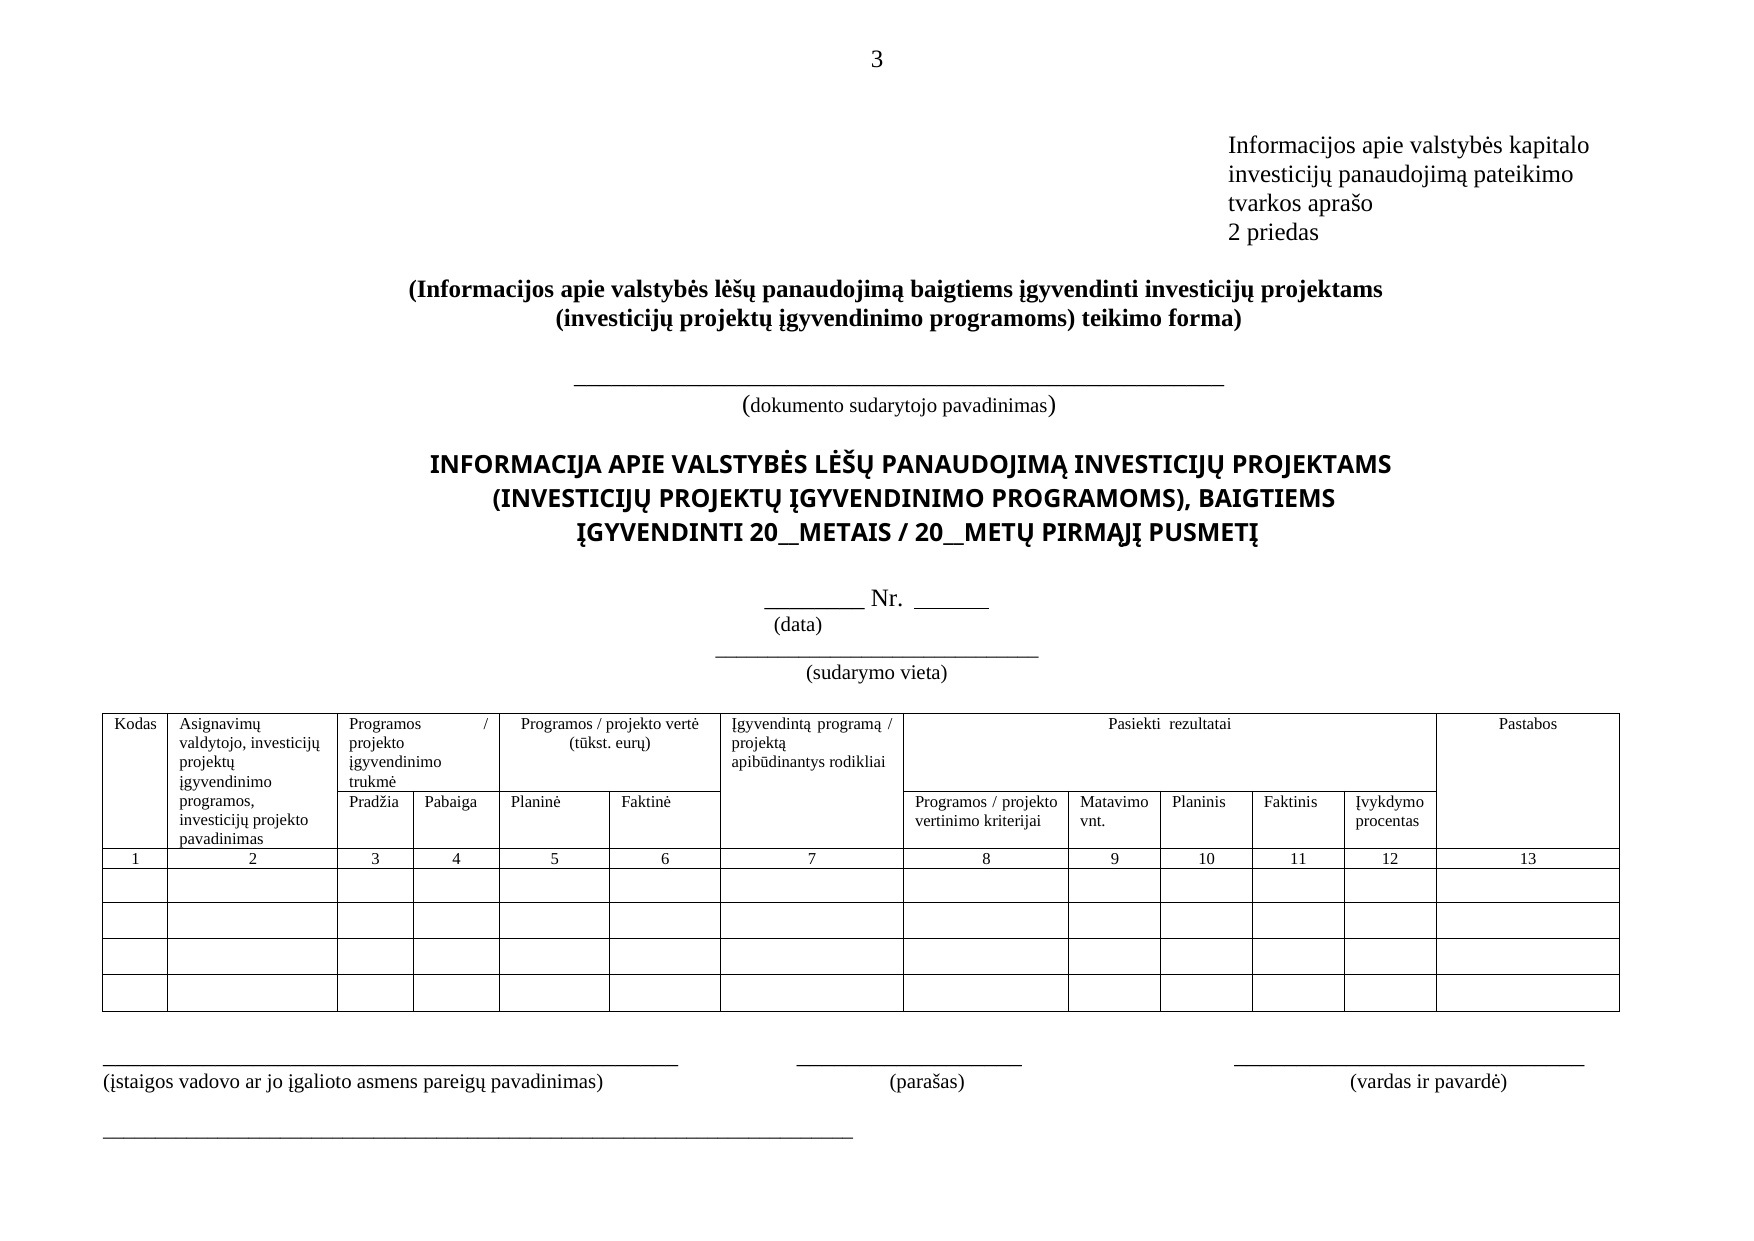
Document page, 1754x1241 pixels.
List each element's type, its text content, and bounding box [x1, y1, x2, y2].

table_cell [610, 869, 720, 902]
table_cell 1 [103, 849, 167, 868]
table_cell [610, 975, 720, 1011]
table_cell [904, 975, 1068, 1011]
table_cell Programos / projekto vertinimo kriterijai [904, 792, 1068, 848]
table_cell [1069, 939, 1160, 974]
text (įstaigos vadovo ar jo įgalioto asmens pareigų pavadinimas) (parašas) (vardas ir pavardė) [103, 1069, 1651, 1093]
table_cell [103, 869, 167, 902]
table_cell 8 [904, 849, 1068, 868]
table_cell [1345, 975, 1436, 1011]
table_header Programos / projekto įgyvendinimo trukmė [338, 714, 499, 791]
text tvarkos aprašo [1153, 188, 1651, 217]
text 2 priedas [1153, 217, 1651, 246]
table_cell 7 [721, 849, 903, 868]
table_cell 9 [1069, 849, 1160, 868]
table_cell [610, 903, 720, 938]
table_cell Faktinė [610, 792, 720, 848]
table_cell [338, 869, 413, 902]
table_cell [721, 903, 903, 938]
text (dokumento sudarytojo pavadinimas) [147, 389, 1651, 418]
text investicijų panaudojimą pateikimo [1153, 159, 1651, 188]
table_cell 5 [500, 849, 609, 868]
table_cell Pradžia [338, 792, 413, 848]
table_cell [904, 939, 1068, 974]
text ________________________________________________________________________ [103, 1117, 1651, 1141]
text (data) [767, 612, 1651, 636]
table_cell [721, 975, 903, 1011]
table_cell Planinis [1161, 792, 1252, 848]
table_cell [1253, 975, 1344, 1011]
table_cell [103, 903, 167, 938]
table_cell [1069, 903, 1160, 938]
table_cell [414, 939, 499, 974]
table_cell [168, 939, 337, 974]
table_header Asignavimų valdytojo, investicijų projektų įgyvendinimo programos, investicijų projekto pavadinimas [168, 714, 337, 848]
table_cell [1253, 903, 1344, 938]
table_cell [1253, 869, 1344, 902]
table_cell [904, 869, 1068, 902]
table_cell [1437, 903, 1619, 938]
table_cell [1069, 869, 1160, 902]
text įgyvendinti 20__metais / 20__metų pirmąjį pusmetį [103, 515, 1651, 549]
table_cell 2 [168, 849, 337, 868]
table_cell [1437, 939, 1619, 974]
table_cell Faktinis [1253, 792, 1344, 848]
table_header Pastabos [1437, 714, 1619, 848]
table_cell 4 [414, 849, 499, 868]
text (investicijų projektų įgyvendinimo programoms) teikimo forma) [103, 303, 1651, 332]
table_cell 10 [1161, 849, 1252, 868]
table_cell [168, 903, 337, 938]
table_cell [414, 903, 499, 938]
table_cell Planinė [500, 792, 609, 848]
table_cell Įvykdymo procentas [1345, 792, 1436, 848]
table_cell Matavimo vnt. [1069, 792, 1160, 848]
table_cell [1161, 975, 1252, 1011]
table_cell [103, 975, 167, 1011]
table_cell [904, 903, 1068, 938]
table_cell [1437, 869, 1619, 902]
table_cell [500, 869, 609, 902]
text (Informacijos apie valstybės lėšų panaudojimą baigtiems įgyvendinti investicijų projektams [103, 274, 1651, 303]
table_cell [721, 869, 903, 902]
table_cell [168, 975, 337, 1011]
table_cell 3 [338, 849, 413, 868]
table_cell 12 [1345, 849, 1436, 868]
table_cell [1161, 869, 1252, 902]
table_cell [103, 939, 167, 974]
table_cell [338, 975, 413, 1011]
table_cell [338, 903, 413, 938]
text ____________________________________________________ [147, 361, 1651, 389]
table_cell [500, 939, 609, 974]
table_cell [338, 939, 413, 974]
table_cell 6 [610, 849, 720, 868]
table_cell [1345, 903, 1436, 938]
table_cell [1437, 975, 1619, 1011]
table_cell [500, 903, 609, 938]
text ______________________________________________ __________________ ____________________________ [103, 1041, 1651, 1069]
table_cell Pabaiga [414, 792, 499, 848]
text (sudarymo vieta) [103, 660, 1651, 684]
text (investicijų Projektų įgyvendinimo programoms), baigtiems [103, 481, 1651, 515]
table_cell [168, 869, 337, 902]
table_cell [1161, 939, 1252, 974]
table_cell [414, 975, 499, 1011]
table_cell [721, 939, 903, 974]
text Informacijos apie valstybės kapitalo [1153, 131, 1651, 159]
table_cell 13 [1437, 849, 1619, 868]
table_cell [1069, 975, 1160, 1011]
table_header Kodas [103, 714, 167, 848]
text Informacija apie valstybės lėšų panaudojimą investicijų projektams [103, 447, 1651, 481]
table_cell [1345, 869, 1436, 902]
table_header Programos / projekto vertė (tūkst. eurų) [500, 714, 720, 791]
table_cell [1345, 939, 1436, 974]
text _______________________________ [103, 636, 1651, 660]
table_header Pasiekti rezultatai [904, 714, 1436, 791]
table_cell [414, 869, 499, 902]
table_cell 11 [1253, 849, 1344, 868]
table_cell [1161, 903, 1252, 938]
table_header Įgyvendintą programą / projektą apibūdinantys rodikliai [721, 714, 903, 848]
table_cell [1253, 939, 1344, 974]
text ________ Nr. [103, 583, 1651, 612]
table_cell [610, 939, 720, 974]
table_cell [500, 975, 609, 1011]
